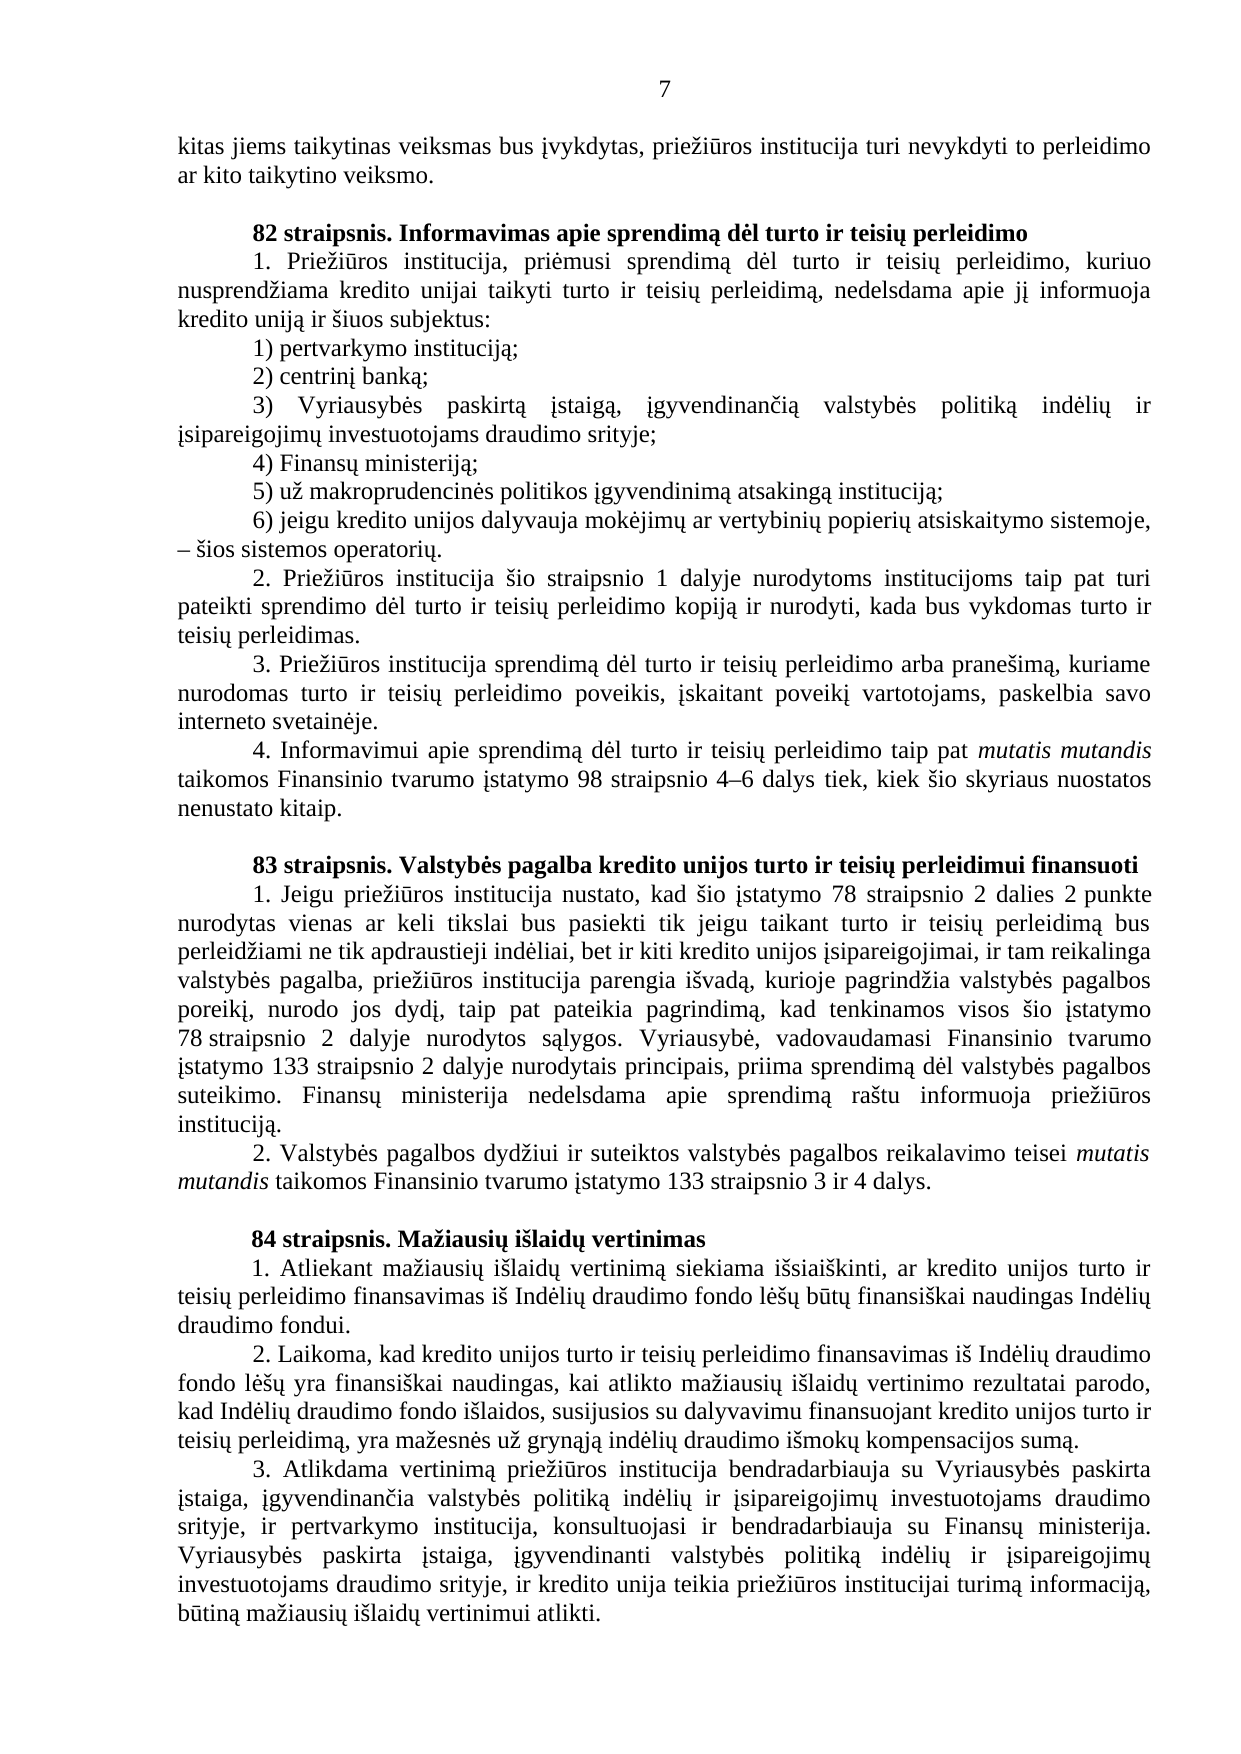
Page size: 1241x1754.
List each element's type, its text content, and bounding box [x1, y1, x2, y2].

text 2. Valstybės pagalbos dydžiui ir suteiktos valstybės pagalbos reikalavimo teisei mutatis mutandis taikomos Finansinio tvarumo įstatymo 133 straipsnio 3 ir 4 dalys. [177, 1138, 1152, 1195]
text 3. Atlikdama vertinimą priežiūros institucija bendradarbiauja su Vyriausybės paskirta įstaiga, įgyvendinančia valstybės politiką indėlių ir įsipareigojimų investuotojams draudimo srityje, ir pertvarkymo institucija, konsultuojasi ir bendradarbiauja su Finansų ministerija. Vyriausybės paskirta įstaiga, įgyvendinanti valstybės politiką indėlių ir įsipareigojimų investuotojams draudimo srityje, ir kredito unija teikia priežiūros institucijai turimą informaciją, būtiną mažiausių išlaidų vertinimui atlikti. [177, 1454, 1152, 1626]
text 84 straipsnis. Mažiausių išlaidų vertinimas [177, 1224, 1152, 1253]
text 4. Informavimui apie sprendimą dėl turto ir teisių perleidimo taip pat mutatis mutandis taikomos Finansinio tvarumo įstatymo 98 straipsnio 4–6 dalys tiek, kiek šio skyriaus nuostatos nenustato kitaip. [177, 735, 1152, 821]
text 1. Priežiūros institucija, priėmusi sprendimą dėl turto ir teisių perleidimo, kuriuo nusprendžiama kredito unijai taikyti turto ir teisių perleidimą, nedelsdama apie jį informuoja kredito uniją ir šiuos subjektus: [177, 246, 1152, 333]
text 2. Laikoma, kad kredito unijos turto ir teisių perleidimo finansavimas iš Indėlių draudimo fondo lėšų yra finansiškai naudingas, kai atlikto mažiausių išlaidų vertinimo rezultatai parodo, kad Indėlių draudimo fondo išlaidos, susijusios su dalyvavimu finansuojant kredito unijos turto ir teisių perleidimą, yra mažesnės už grynąją indėlių draudimo išmokų kompensacijos sumą. [177, 1339, 1152, 1454]
text 2) centrinį banką; [177, 361, 1152, 390]
text 1) pertvarkymo instituciją; [177, 333, 1152, 361]
text 82 straipsnis. Informavimas apie sprendimą dėl turto ir teisių perleidimo [177, 218, 1152, 246]
text 6) jeigu kredito unijos dalyvauja mokėjimų ar vertybinių popierių atsiskaitymo sistemoje, – šios sistemos operatorių. [177, 505, 1152, 563]
text 5) už makroprudencinės politikos įgyvendinimą atsakingą instituciją; [177, 476, 1152, 505]
text 3) Vyriausybės paskirtą įstaigą, įgyvendinančią valstybės politiką indėlių ir įsipareigojimų investuotojams draudimo srityje; [177, 390, 1152, 448]
text 4) Finansų ministeriją; [177, 448, 1152, 476]
text 2. Priežiūros institucija šio straipsnio 1 dalyje nurodytoms institucijoms taip pat turi pateikti sprendimo dėl turto ir teisių perleidimo kopiją ir nurodyti, kada bus vykdomas turto ir teisių perleidimas. [177, 563, 1152, 649]
text 1. Atliekant mažiausių išlaidų vertinimą siekiama išsiaiškinti, ar kredito unijos turto ir teisių perleidimo finansavimas iš Indėlių draudimo fondo lėšų būtų finansiškai naudingas Indėlių draudimo fondui. [177, 1253, 1152, 1339]
text 1. Jeigu priežiūros institucija nustato, kad šio įstatymo 78 straipsnio 2 dalies 2 punkte nurodytas vienas ar keli tikslai bus pasiekti tik jeigu taikant turto ir teisių perleidimą bus perleidžiami ne tik apdraustieji indėliai, bet ir kiti kredito unijos įsipareigojimai, ir tam reikalinga valstybės pagalba, priežiūros institucija parengia išvadą, kurioje pagrindžia valstybės pagalbos poreikį, nurodo jos dydį, taip pat pateikia pagrindimą, kad tenkinamos visos šio įstatymo 78 straipsnio 2 dalyje nurodytos sąlygos. Vyriausybė, vadovaudamasi Finansinio tvarumo įstatymo 133 straipsnio 2 dalyje nurodytais principais, priima sprendimą dėl valstybės pagalbos suteikimo. Finansų ministerija nedelsdama apie sprendimą raštu informuoja priežiūros instituciją. [177, 879, 1152, 1138]
text kitas jiems taikytinas veiksmas bus įvykdytas, priežiūros institucija turi nevykdyti to perleidimo ar kito taikytino veiksmo. [177, 131, 1152, 189]
text 83 straipsnis. Valstybės pagalba kredito unijos turto ir teisių perleidimui finansuoti [252, 850, 1152, 879]
text 3. Priežiūros institucija sprendimą dėl turto ir teisių perleidimo arba pranešimą, kuriame nurodomas turto ir teisių perleidimo poveikis, įskaitant poveikį vartotojams, paskelbia savo interneto svetainėje. [177, 649, 1152, 735]
